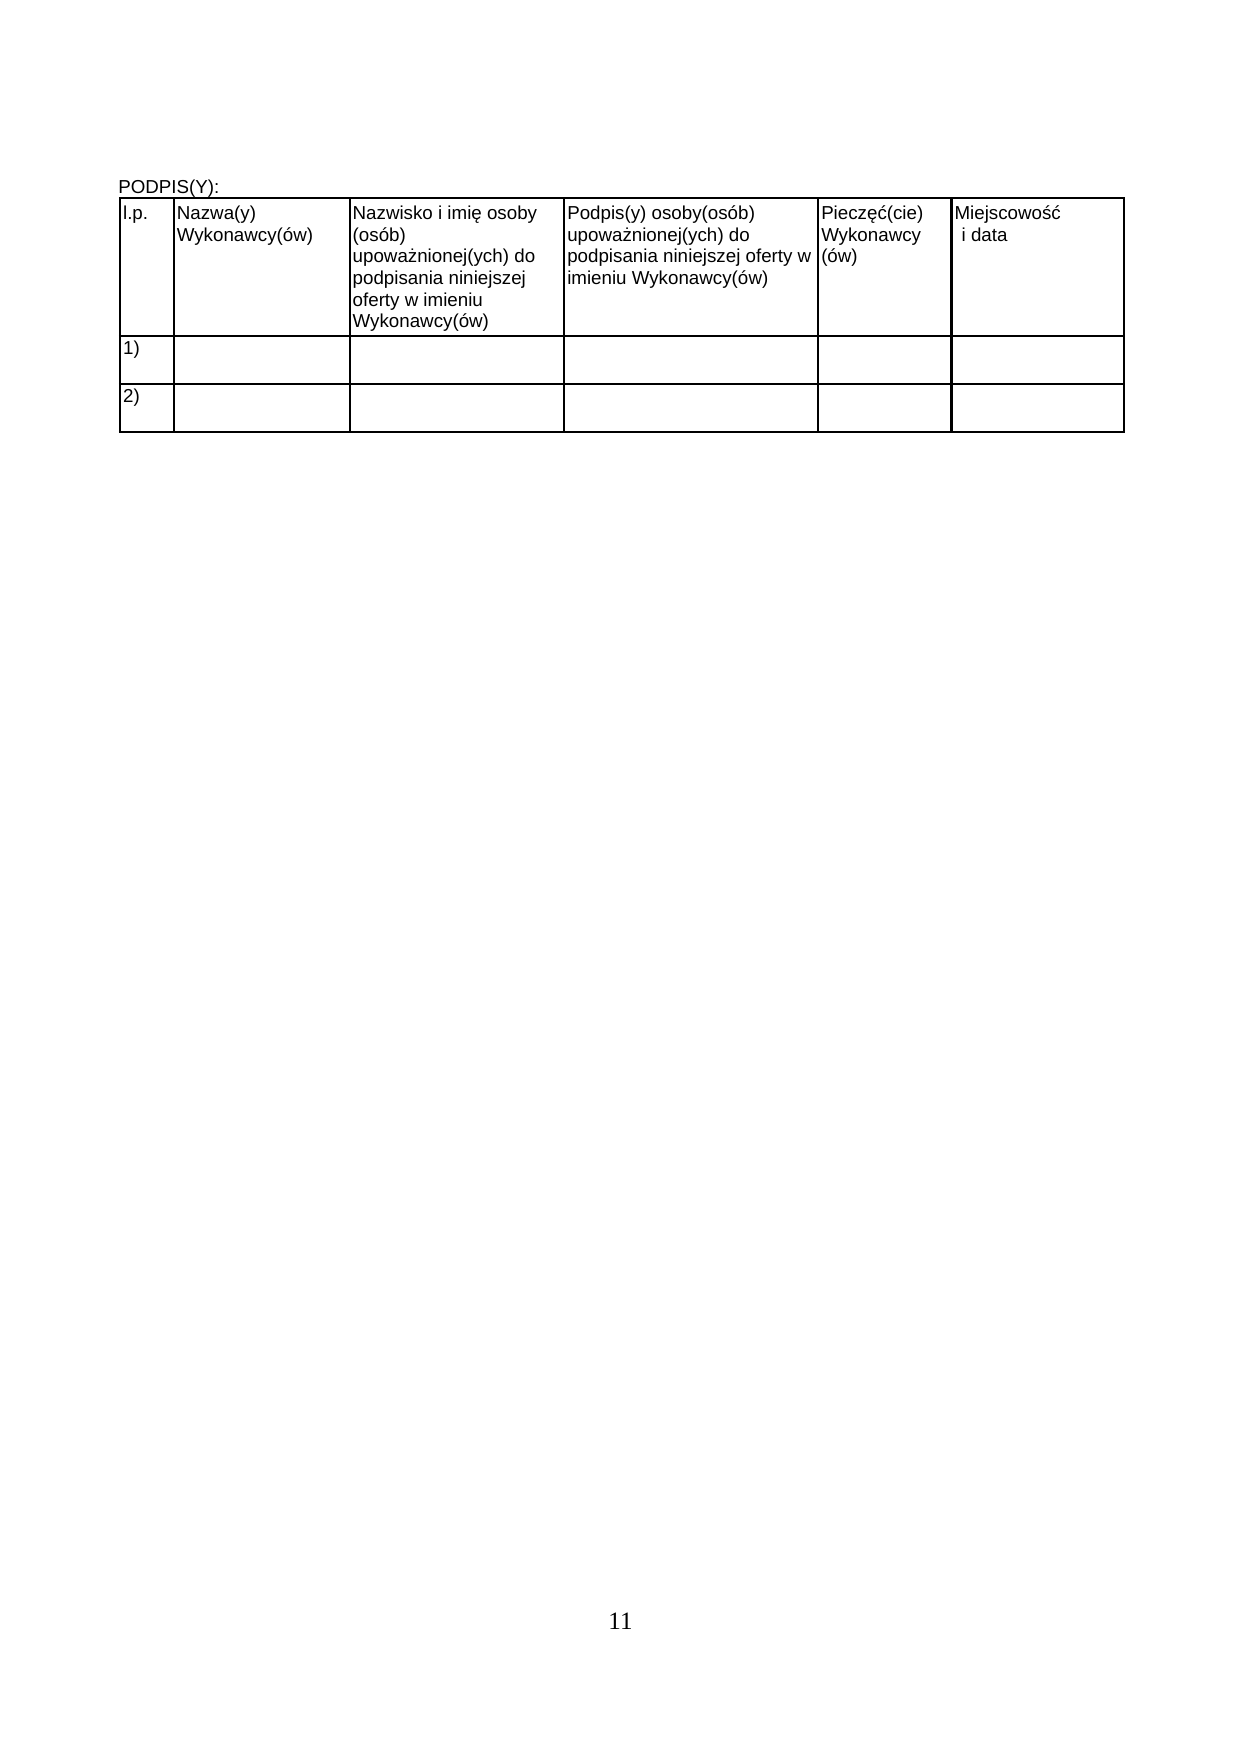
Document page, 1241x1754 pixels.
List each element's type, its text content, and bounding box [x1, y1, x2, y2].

table_header Nazwisko i imię osoby (osób) upoważnionej(ych) do podpisania niniejszej oferty w imieniu Wykonawcy(ów) [351, 199, 563, 334]
text PODPIS(Y): [118, 176, 1122, 197]
table_header Miejscowość i data [953, 199, 1123, 334]
table_header Pieczęć(cie) Wykonawcy (ów) [819, 199, 950, 334]
table_header Podpis(y) osoby(osób) upoważnionej(ych) do podpisania niniejszej oferty w imieniu Wykonawcy(ów) [565, 199, 817, 334]
table_cell [819, 385, 950, 431]
table_header Nazwa(y) Wykonawcy(ów) [175, 199, 349, 334]
table_cell [175, 385, 349, 431]
table_cell 2) [121, 385, 173, 431]
table_cell [819, 337, 950, 383]
table_cell [351, 385, 563, 431]
table_cell [565, 337, 817, 383]
table_cell 1) [121, 337, 173, 383]
table_cell [953, 385, 1123, 431]
table_cell [953, 337, 1123, 383]
table_header l.p. [121, 199, 173, 334]
table_cell [351, 337, 563, 383]
table_cell [175, 337, 349, 383]
table_cell [565, 385, 817, 431]
